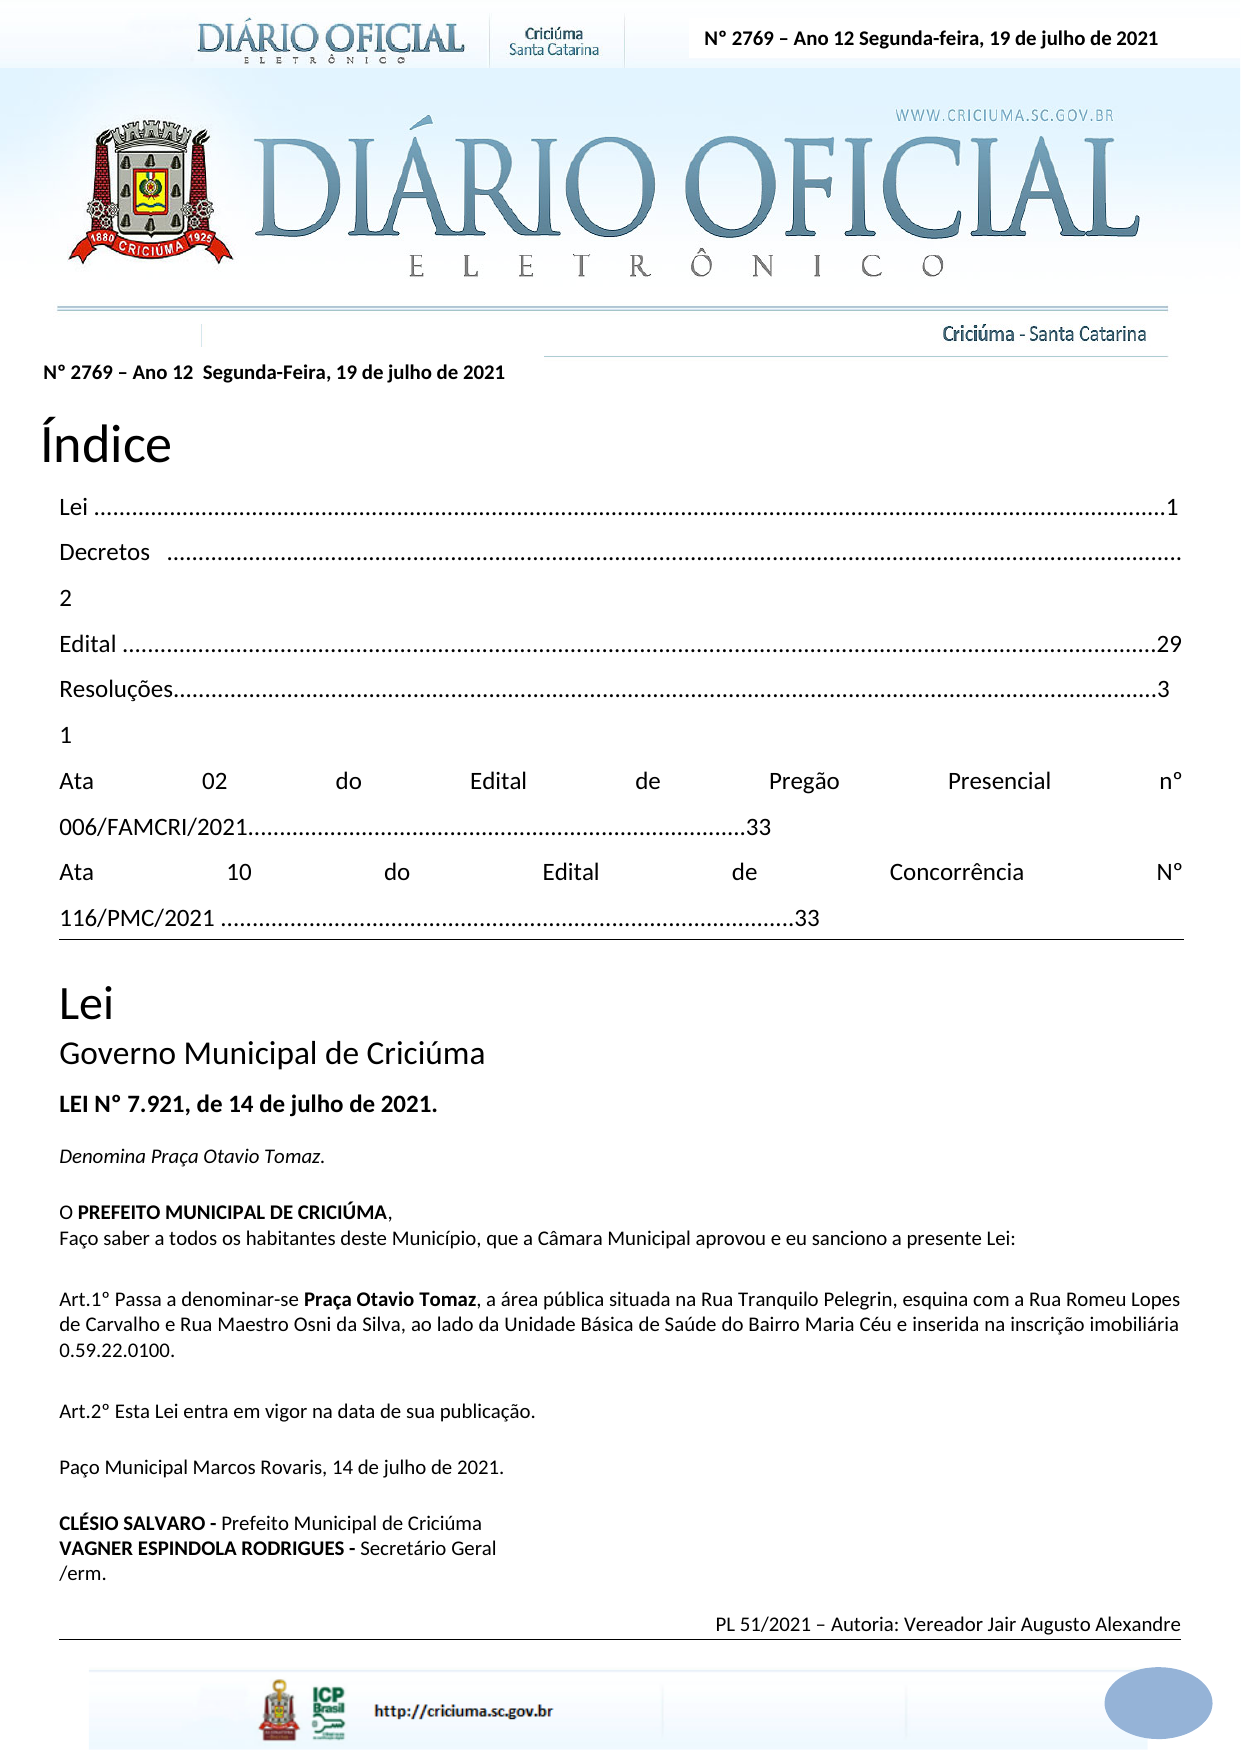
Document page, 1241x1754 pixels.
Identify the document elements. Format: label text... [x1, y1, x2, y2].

text Edital ....................................................................................................................................................................29 [59, 628, 1184, 658]
text Ata 10 do Edital de Concorrência Nº 116/PMC/2021 ...........................................................................................33 [59, 857, 1184, 939]
text Decretos .................................................................................................................................................................2 [59, 536, 1184, 613]
text Faço saber a todos os habitantes deste Município, que a Câmara Municipal aprovou e eu sanciono a presente Lei: [59, 1225, 1181, 1250]
text Resoluções............................................................................................................................................................31 [59, 674, 1184, 750]
text Lei ..........................................................................................................................................................................1 [59, 491, 1184, 521]
text Governo Municipal de Criciúma [59, 1032, 1183, 1072]
text /erm. [59, 1561, 1181, 1586]
text Ata 02 do Edital de Pregão Presencial nº 006/FAMCRI/2021...............................................................................33 [59, 765, 1184, 841]
text Lei [59, 973, 1183, 1032]
text Nº 2769 – Ano 12 Segunda-Feira, 19 de julho de 2021 [15, 359, 529, 384]
text VAGNER ESPINDOLA RODRIGUES - Secretário Geral [59, 1535, 1181, 1561]
text CLÉSIO SALVARO - Prefeito Municipal de Criciúma [59, 1510, 1181, 1535]
text Art.2º Esta Lei entra em vigor na data de sua publicação. [59, 1398, 1181, 1423]
text PL 51/2021 – Autoria: Vereador Jair Augusto Alexandre [59, 1611, 1181, 1639]
text Denomina Praça Otavio Tomaz. [59, 1144, 1181, 1169]
text LEI Nº 7.921, de 14 de julho de 2021. [59, 1088, 1181, 1118]
text Índice [40, 410, 202, 476]
text Art.1º Passa a denominar-se Praça Otavio Tomaz, a área pública situada na Rua Tranquilo Pelegrin, esquina com a Rua Romeu Lopes de Carvalho e Rua Maestro Osni da Silva, ao lado da Unidade Básica de Saúde do Bairro Maria Céu e inserida na inscrição imobiliária 0.59.22.0100. [59, 1286, 1181, 1362]
text O PREFEITO MUNICIPAL DE CRICIÚMA, [59, 1199, 1181, 1225]
text Paço Municipal Marcos Rovaris, 14 de julho de 2021. [59, 1454, 1181, 1479]
